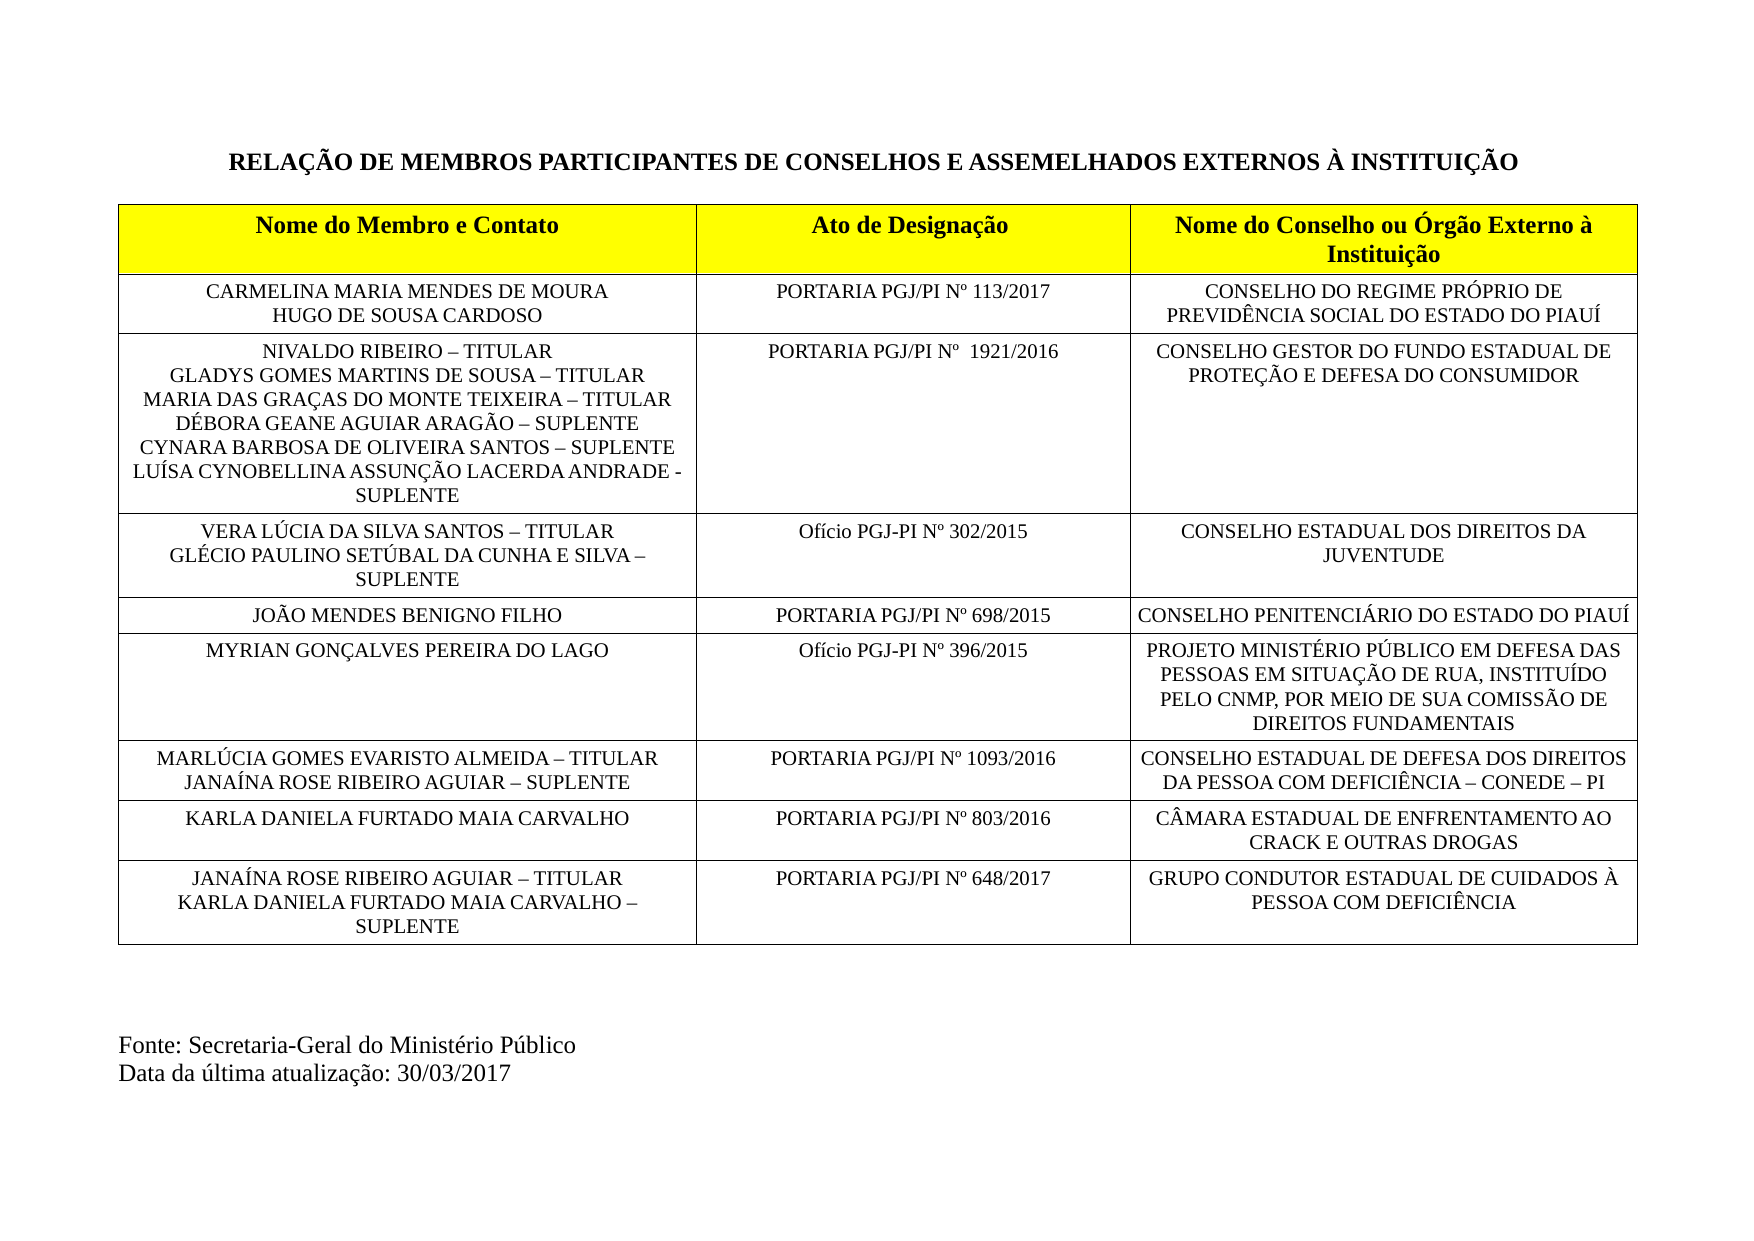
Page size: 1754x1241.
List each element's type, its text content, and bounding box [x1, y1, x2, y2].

table_cell JOÃO MENDES BENIGNO FILHO [119, 598, 696, 632]
table_cell PORTARIA PGJ/PI Nº 648/2017 [697, 861, 1130, 943]
table_header Nome do Conselho ou Órgão Externo à Instituição [1131, 205, 1637, 273]
table_cell CARMELINA MARIA MENDES DE MOURA HUGO DE SOUSA CARDOSO [119, 275, 696, 333]
table_cell MYRIAN GONÇALVES PEREIRA DO LAGO [119, 634, 696, 740]
table_cell MARLÚCIA GOMES EVARISTO ALMEIDA – TITULAR JANAÍNA ROSE RIBEIRO AGUIAR – SUPLENTE [119, 741, 696, 800]
table_cell PROJETO MINISTÉRIO PÚBLICO EM DEFESA DAS PESSOAS EM SITUAÇÃO DE RUA, INSTITUÍDO PELO CNMP, POR MEIO DE SUA COMISSÃO DE DIREITOS FUNDAMENTAIS [1131, 634, 1637, 740]
table_cell CONSELHO DO REGIME PRÓPRIO DE PREVIDÊNCIA SOCIAL DO ESTADO DO PIAUÍ [1131, 275, 1637, 333]
table_cell GRUPO CONDUTOR ESTADUAL DE CUIDADOS À PESSOA COM DEFICIÊNCIA [1131, 861, 1637, 943]
table_cell VERA LÚCIA DA SILVA SANTOS – TITULAR GLÉCIO PAULINO SETÚBAL DA CUNHA E SILVA – SUPLENTE [119, 514, 696, 597]
text Data da última atualização: 30/03/2017 [118, 1058, 1636, 1087]
text Fonte: Secretaria-Geral do Ministério Público [118, 1030, 1636, 1058]
table_cell PORTARIA PGJ/PI Nº 803/2016 [697, 801, 1130, 860]
table_cell Ofício PGJ-PI Nº 396/2015 [697, 634, 1130, 740]
table_header Nome do Membro e Contato [119, 205, 696, 273]
table_cell CONSELHO PENITENCIÁRIO DO ESTADO DO PIAUÍ [1131, 598, 1637, 632]
table_cell CONSELHO ESTADUAL DOS DIREITOS DA JUVENTUDE [1131, 514, 1637, 597]
table_cell PORTARIA PGJ/PI Nº 113/2017 [697, 275, 1130, 333]
table_cell PORTARIA PGJ/PI Nº 1921/2016 [697, 334, 1130, 513]
table_cell CONSELHO ESTADUAL DE DEFESA DOS DIREITOS DA PESSOA COM DEFICIÊNCIA – CONEDE – PI [1131, 741, 1637, 800]
table_cell CONSELHO GESTOR DO FUNDO ESTADUAL DE PROTEÇÃO E DEFESA DO CONSUMIDOR [1131, 334, 1637, 513]
table_cell KARLA DANIELA FURTADO MAIA CARVALHO [119, 801, 696, 860]
table_header Ato de Designação [697, 205, 1130, 273]
table_cell PORTARIA PGJ/PI Nº 1093/2016 [697, 741, 1130, 800]
table_cell Ofício PGJ-PI Nº 302/2015 [697, 514, 1130, 597]
table_cell CÂMARA ESTADUAL DE ENFRENTAMENTO AO CRACK E OUTRAS DROGAS [1131, 801, 1637, 860]
text RELAÇÃO DE MEMBROS PARTICIPANTES DE CONSELHOS E ASSEMELHADOS EXTERNOS À INSTITUIÇÃO [118, 147, 1636, 176]
table_cell NIVALDO RIBEIRO – TITULAR GLADYS GOMES MARTINS DE SOUSA – TITULAR MARIA DAS GRAÇAS DO MONTE TEIXEIRA – TITULAR DÉBORA GEANE AGUIAR ARAGÃO – SUPLENTE CYNARA BARBOSA DE OLIVEIRA SANTOS – SUPLENTE LUÍSA CYNOBELLINA ASSUNÇÃO LACERDA ANDRADE - SUPLENTE [119, 334, 696, 513]
table_cell PORTARIA PGJ/PI Nº 698/2015 [697, 598, 1130, 632]
table_cell JANAÍNA ROSE RIBEIRO AGUIAR – TITULAR KARLA DANIELA FURTADO MAIA CARVALHO – SUPLENTE [119, 861, 696, 943]
